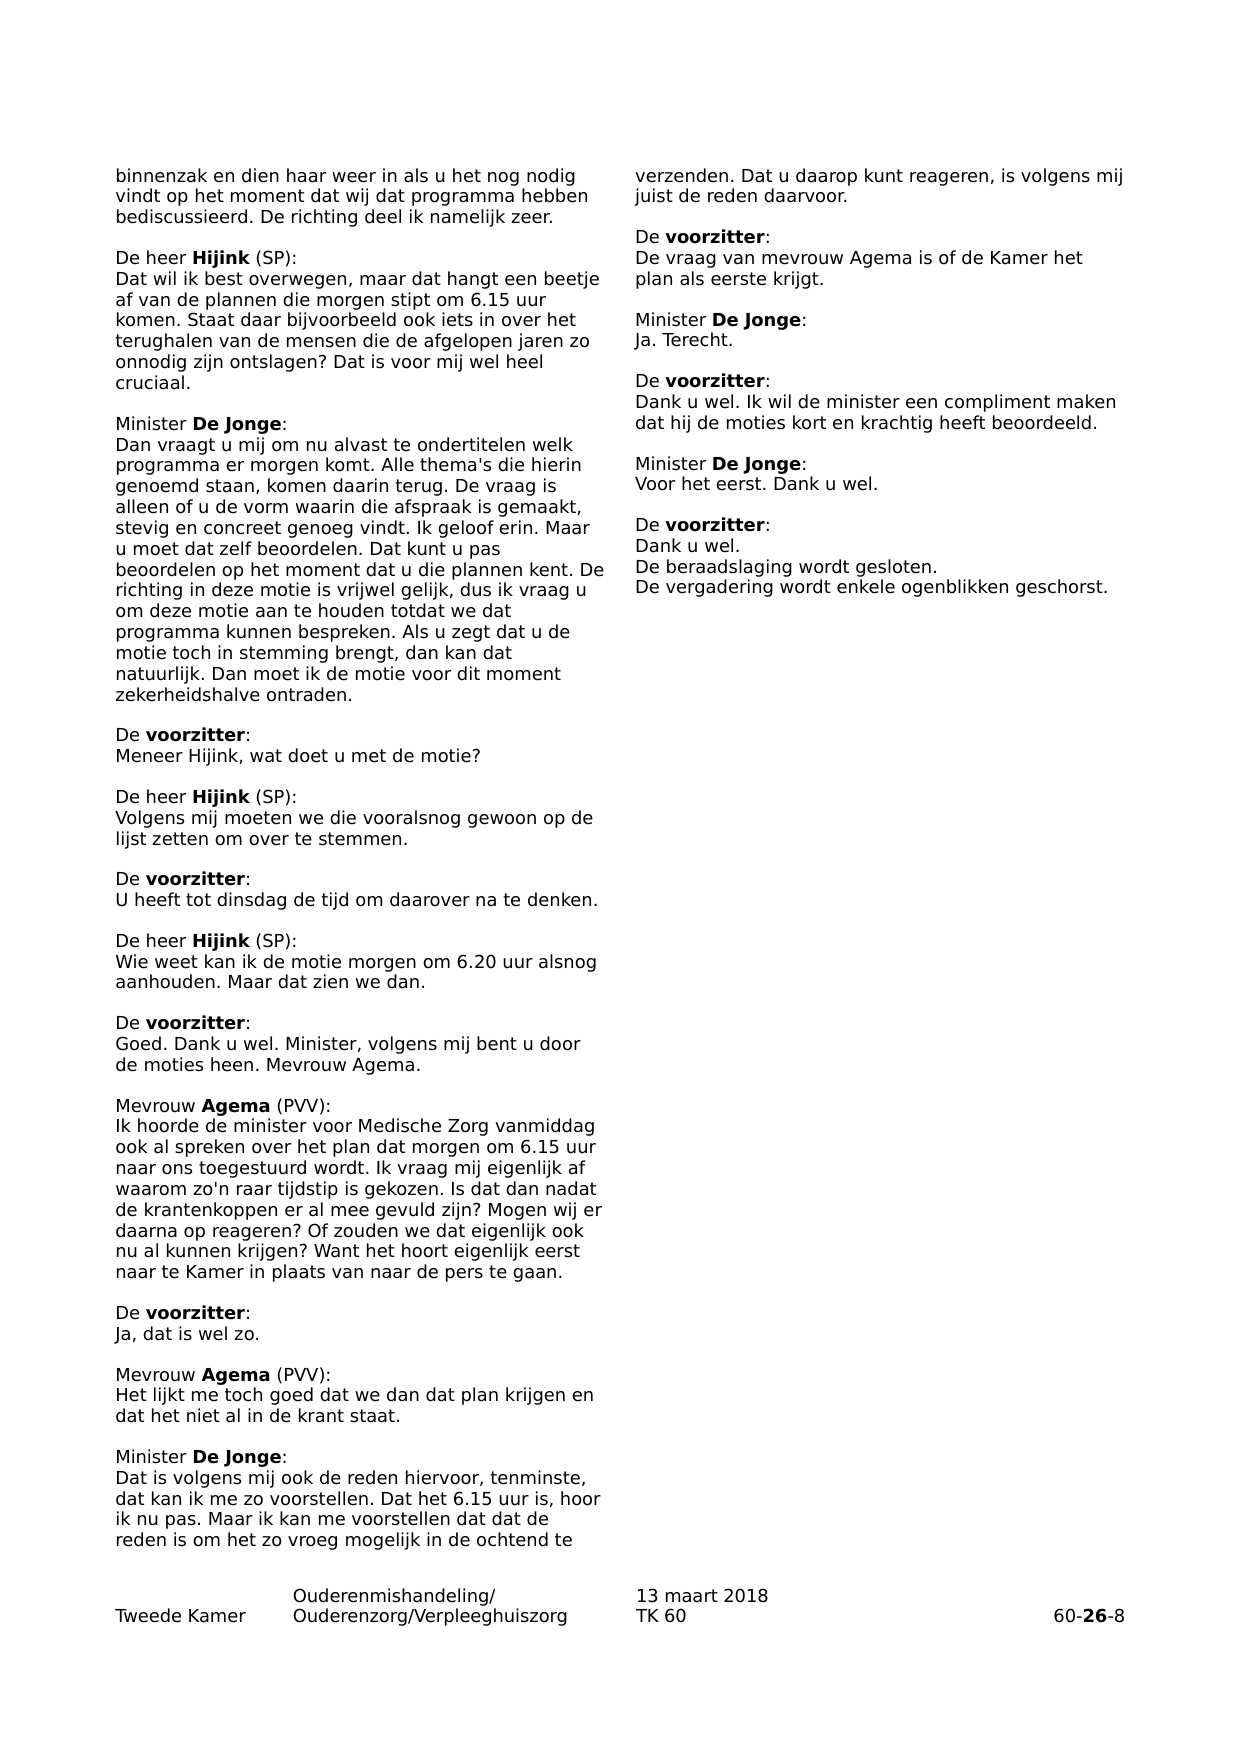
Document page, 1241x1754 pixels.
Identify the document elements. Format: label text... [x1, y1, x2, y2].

text Volgens mij moeten we die vooralsnog gewoon op de lijst zetten om over te stemmen. [115, 807, 605, 849]
text Dat wil ik best overwegen, maar dat hangt een beetje af van de plannen die morgen stipt om 6.15 uur komen. Staat daar bijvoorbeeld ook iets in over het terughalen van de mensen die de afgelopen jaren zo onnodig zijn ontslagen? Dat is voor mij wel heel cruciaal. [115, 268, 605, 393]
text Ja. Terecht. [635, 330, 1125, 351]
text De voorzitter: [635, 515, 1125, 536]
text Het lijkt me toch goed dat we dan dat plan krijgen en dat het niet al in de krant staat. [115, 1385, 605, 1427]
text Minister De Jonge: [635, 309, 1125, 330]
text U heeft tot dinsdag de tijd om daarover na te denken. [115, 890, 605, 911]
text binnenzak en dien haar weer in als u het nog nodig vindt op het moment dat wij dat programma hebben bediscussieerd. De richting deel ik namelijk zeer. [115, 165, 605, 228]
text De voorzitter: [115, 725, 605, 746]
text De vergadering wordt enkele ogenblikken geschorst. [635, 577, 1125, 598]
text De heer Hijink (SP): [115, 248, 605, 268]
text Mevrouw Agema (PVV): [115, 1364, 605, 1385]
text Dan vraagt u mij om nu alvast te ondertitelen welk programma er morgen komt. Alle thema's die hierin genoemd staan, komen daarin terug. De vraag is alleen of u de vorm waarin die afspraak is gemaakt, stevig en concreet genoeg vindt. Ik geloof erin. Maar u moet dat zelf beoordelen. Dat kunt u pas beoordelen op het moment dat u die plannen kent. De richting in deze motie is vrijwel gelijk, dus ik vraag u om deze motie aan te houden totdat we dat programma kunnen bespreken. Als u zegt dat u de motie toch in stemming brengt, dan kan dat natuurlijk. Dan moet ik de motie voor dit moment zekerheidshalve ontraden. [115, 434, 605, 705]
text De heer Hijink (SP): [115, 787, 605, 807]
text De voorzitter: [635, 227, 1125, 248]
text Goed. Dank u wel. Minister, volgens mij bent u door de moties heen. Mevrouw Agema. [115, 1034, 605, 1075]
text Dat is volgens mij ook de reden hiervoor, tenminste, dat kan ik me zo voorstellen. Dat het 6.15 uur is, hoor ik nu pas. Maar ik kan me voorstellen dat dat de reden is om het zo vroeg mogelijk in de ochtend te [115, 1467, 605, 1551]
text verzenden. Dat u daarop kunt reageren, is volgens mij juist de reden daarvoor. [635, 165, 1125, 207]
text Ik hoorde de minister voor Medische Zorg vanmiddag ook al spreken over het plan dat morgen om 6.15 uur naar ons toegestuurd wordt. Ik vraag mij eigenlijk af waarom zo'n raar tijdstip is gekozen. Is dat dan nadat de krantenkoppen er al mee gevuld zijn? Mogen wij er daarna op reageren? Of zouden we dat eigenlijk ook nu al kunnen krijgen? Want het hoort eigenlijk eerst naar te Kamer in plaats van naar de pers te gaan. [115, 1116, 605, 1283]
text De voorzitter: [115, 1013, 605, 1034]
text Minister De Jonge: [635, 453, 1125, 474]
text De heer Hijink (SP): [115, 931, 605, 951]
text Mevrouw Agema (PVV): [115, 1095, 605, 1116]
text Meneer Hijink, wat doet u met de motie? [115, 746, 605, 767]
text Dank u wel. Ik wil de minister een compliment maken dat hij de moties kort en krachtig heeft beoordeeld. [635, 392, 1125, 433]
text Minister De Jonge: [115, 413, 605, 434]
text De voorzitter: [635, 371, 1125, 392]
text Voor het eerst. Dank u wel. [635, 474, 1125, 495]
text Ja, dat is wel zo. [115, 1323, 605, 1344]
text Wie weet kan ik de motie morgen om 6.20 uur alsnog aanhouden. Maar dat zien we dan. [115, 951, 605, 993]
text De beraadslaging wordt gesloten. [635, 556, 1125, 577]
text De voorzitter: [115, 1303, 605, 1323]
text De vraag van mevrouw Agema is of de Kamer het plan als eerste krijgt. [635, 248, 1125, 289]
text De voorzitter: [115, 869, 605, 890]
text Dank u wel. [635, 536, 1125, 556]
text Minister De Jonge: [115, 1447, 605, 1467]
